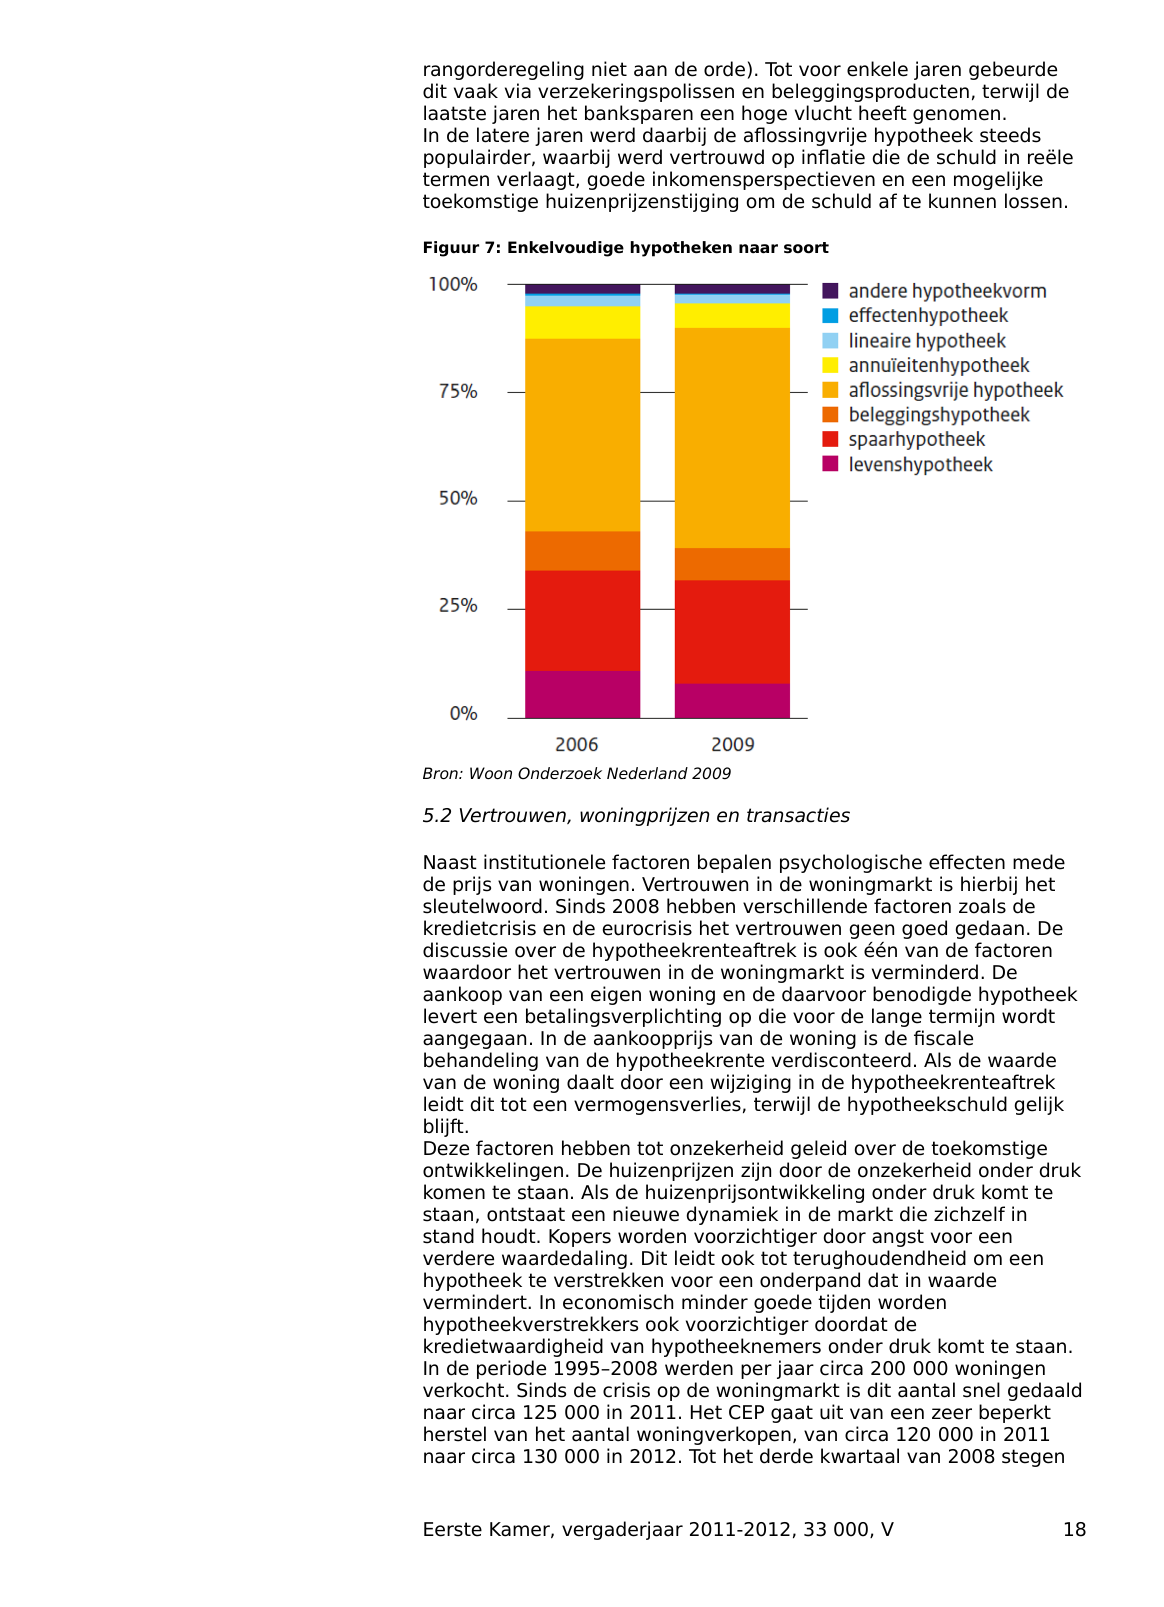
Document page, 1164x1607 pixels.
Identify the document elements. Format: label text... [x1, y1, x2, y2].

text rangorderegeling niet aan de orde). Tot voor enkele jaren gebeurde dit vaak via verzekeringspolissen en beleggingsproducten, terwijl de laatste jaren het banksparen een hoge vlucht heeft genomen. [422, 59, 1087, 125]
picture [422, 268, 1072, 753]
text Figuur 7: Enkelvoudige hypotheken naar soort [422, 239, 1072, 257]
text Naast institutionele factoren bepalen psychologische effecten mede de prijs van woningen. Vertrouwen in de woningmarkt is hierbij het sleutelwoord. Sinds 2008 hebben verschillende factoren zoals de kredietcrisis en de eurocrisis het vertrouwen geen goed gedaan. De discussie over de hypotheekrenteaftrek is ook één van de factoren waardoor het vertrouwen in de woningmarkt is verminderd. De aankoop van een eigen woning en de daarvoor benodigde hypotheek levert een betalingsverplichting op die voor de lange termijn wordt aangegaan. In de aankoopprijs van de woning is de fiscale behandeling van de hypotheekrente verdisconteerd. Als de waarde van de woning daalt door een wijziging in de hypotheekrenteaftrek leidt dit tot een vermogensverlies, terwijl de hypotheekschuld gelijk blijft. [422, 852, 1087, 1138]
text Deze factoren hebben tot onzekerheid geleid over de toekomstige ontwikkelingen. De huizenprijzen zijn door de onzekerheid onder druk komen te staan. Als de huizenprijsontwikkeling onder druk komt te staan, ontstaat een nieuwe dynamiek in de markt die zichzelf in stand houdt. Kopers worden voorzichtiger door angst voor een verdere waardedaling. Dit leidt ook tot terughoudendheid om een hypotheek te verstrekken voor een onderpand dat in waarde vermindert. In economisch minder goede tijden worden hypotheekverstrekkers ook voorzichtiger doordat de kredietwaardigheid van hypotheeknemers onder druk komt te staan. [422, 1138, 1087, 1358]
text In de periode 1995–2008 werden per jaar circa 200 000 woningen verkocht. Sinds de crisis op de woningmarkt is dit aantal snel gedaald naar circa 125 000 in 2011. Het CEP gaat uit van een zeer beperkt herstel van het aantal woningverkopen, van circa 120 000 in 2011 naar circa 130 000 in 2012. Tot het derde kwartaal van 2008 stegen [422, 1358, 1087, 1467]
text In de latere jaren werd daarbij de aflossingvrije hypotheek steeds populairder, waarbij werd vertrouwd op inflatie die de schuld in reële termen verlaagt, goede inkomensperspectieven en een mogelijke toekomstige huizenprijzenstijging om de schuld af te kunnen lossen. [422, 125, 1087, 213]
subtitle 5.2 Vertrouwen, woningprijzen en transacties [422, 805, 1087, 827]
text Bron: Woon Onderzoek Nederland 2009 [422, 765, 1072, 783]
